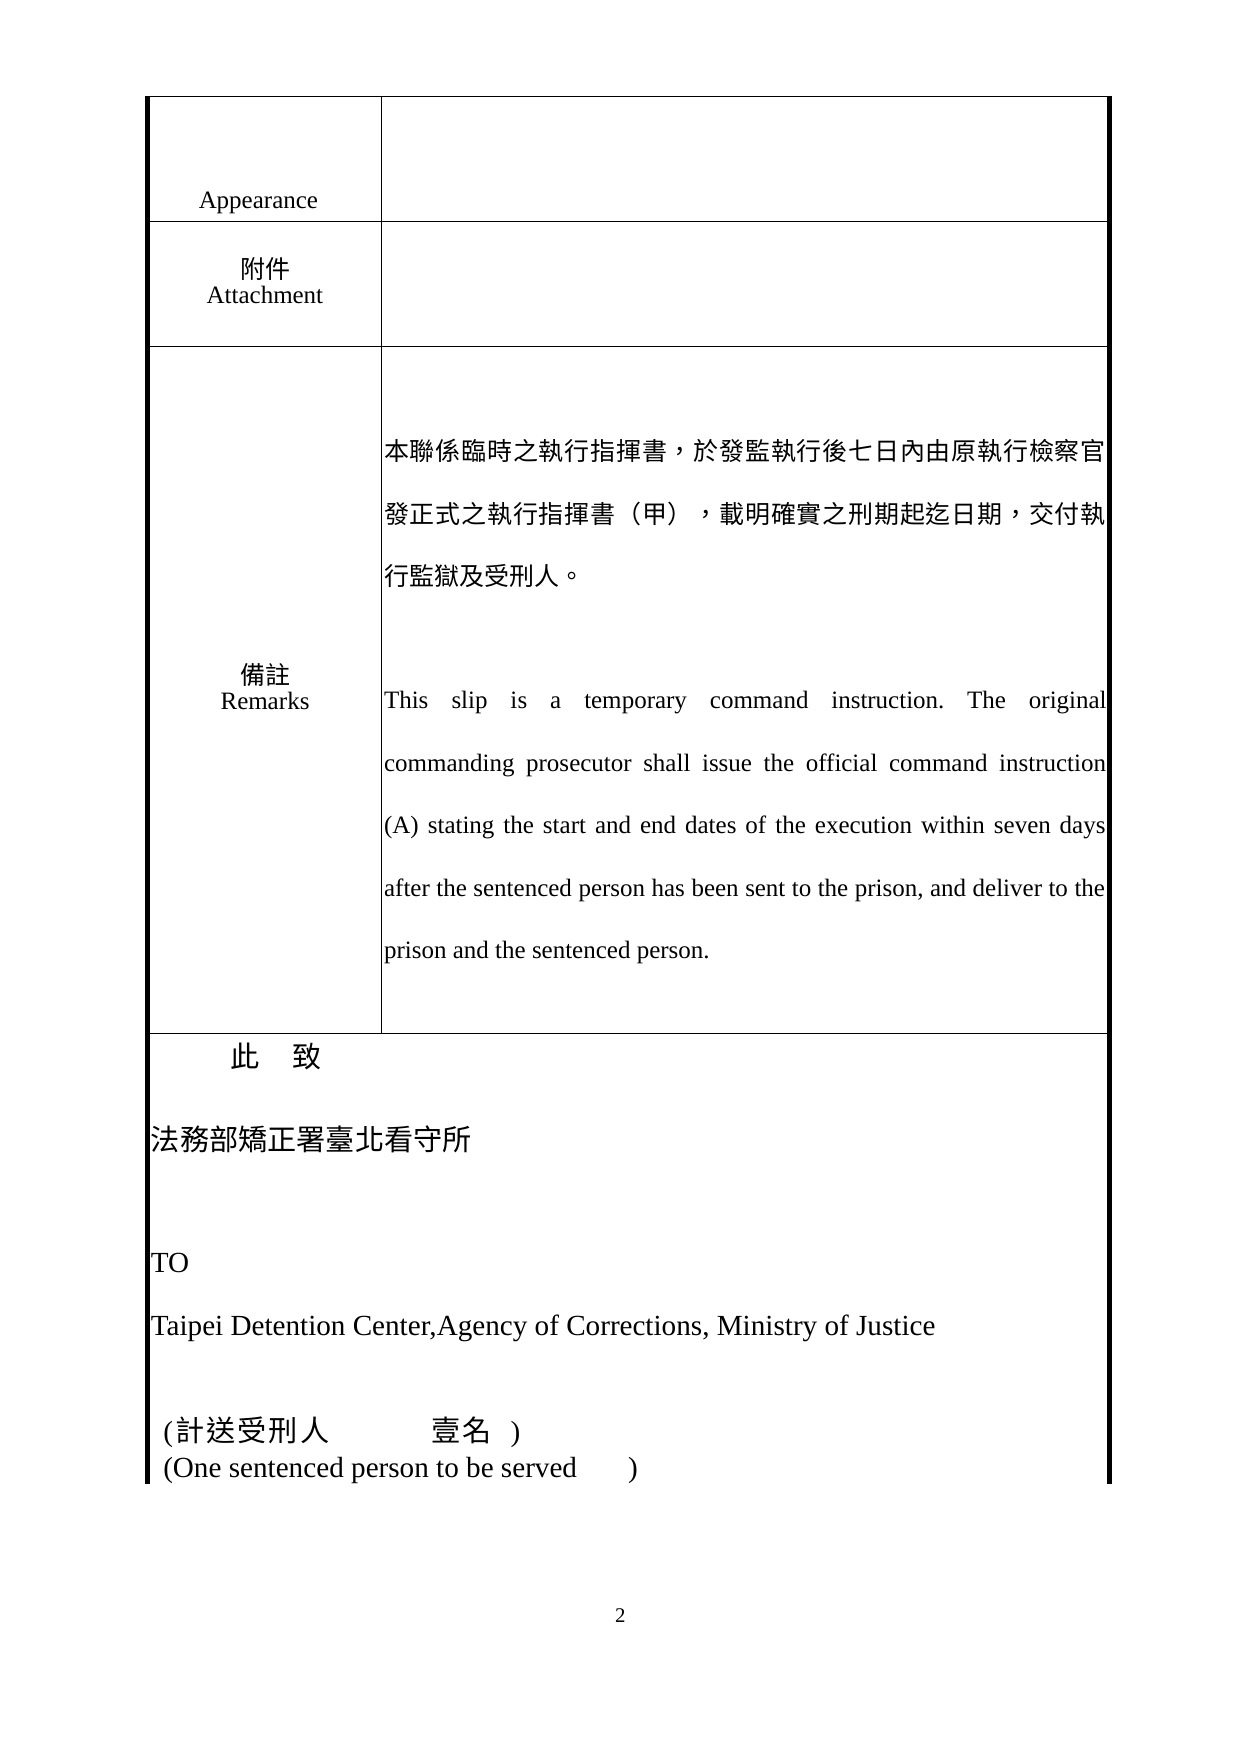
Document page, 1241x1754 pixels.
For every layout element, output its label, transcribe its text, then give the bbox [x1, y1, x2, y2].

table_cell 此 致 法務部矯正署臺北看守所 TO Taipei Detention Center,Agency of Corrections, Ministry of Justice (計送受刑人 壹名 ) (One sentenced person to be served ) [150, 1034, 1107, 1484]
table_cell 本聯係臨時之執行指揮書，於發監執行後七日內由原執行檢察官發正式之執行指揮書（甲），載明確實之刑期起迄日期，交付執行監獄及受刑人。 This slip is a temporary command instruction. The original commanding prosecutor shall issue the official command instruction (A) stating the start and end dates of the execution within seven days after the sentenced person has been sent to the prison, and deliver to the prison and the sentenced person. [382, 347, 1107, 1033]
table_cell 備註 Remarks [150, 347, 381, 1033]
table_cell Appearance [150, 97, 381, 221]
table_cell [382, 222, 1107, 346]
table_cell 附件 Attachment [150, 222, 381, 346]
table_cell [382, 97, 1107, 221]
